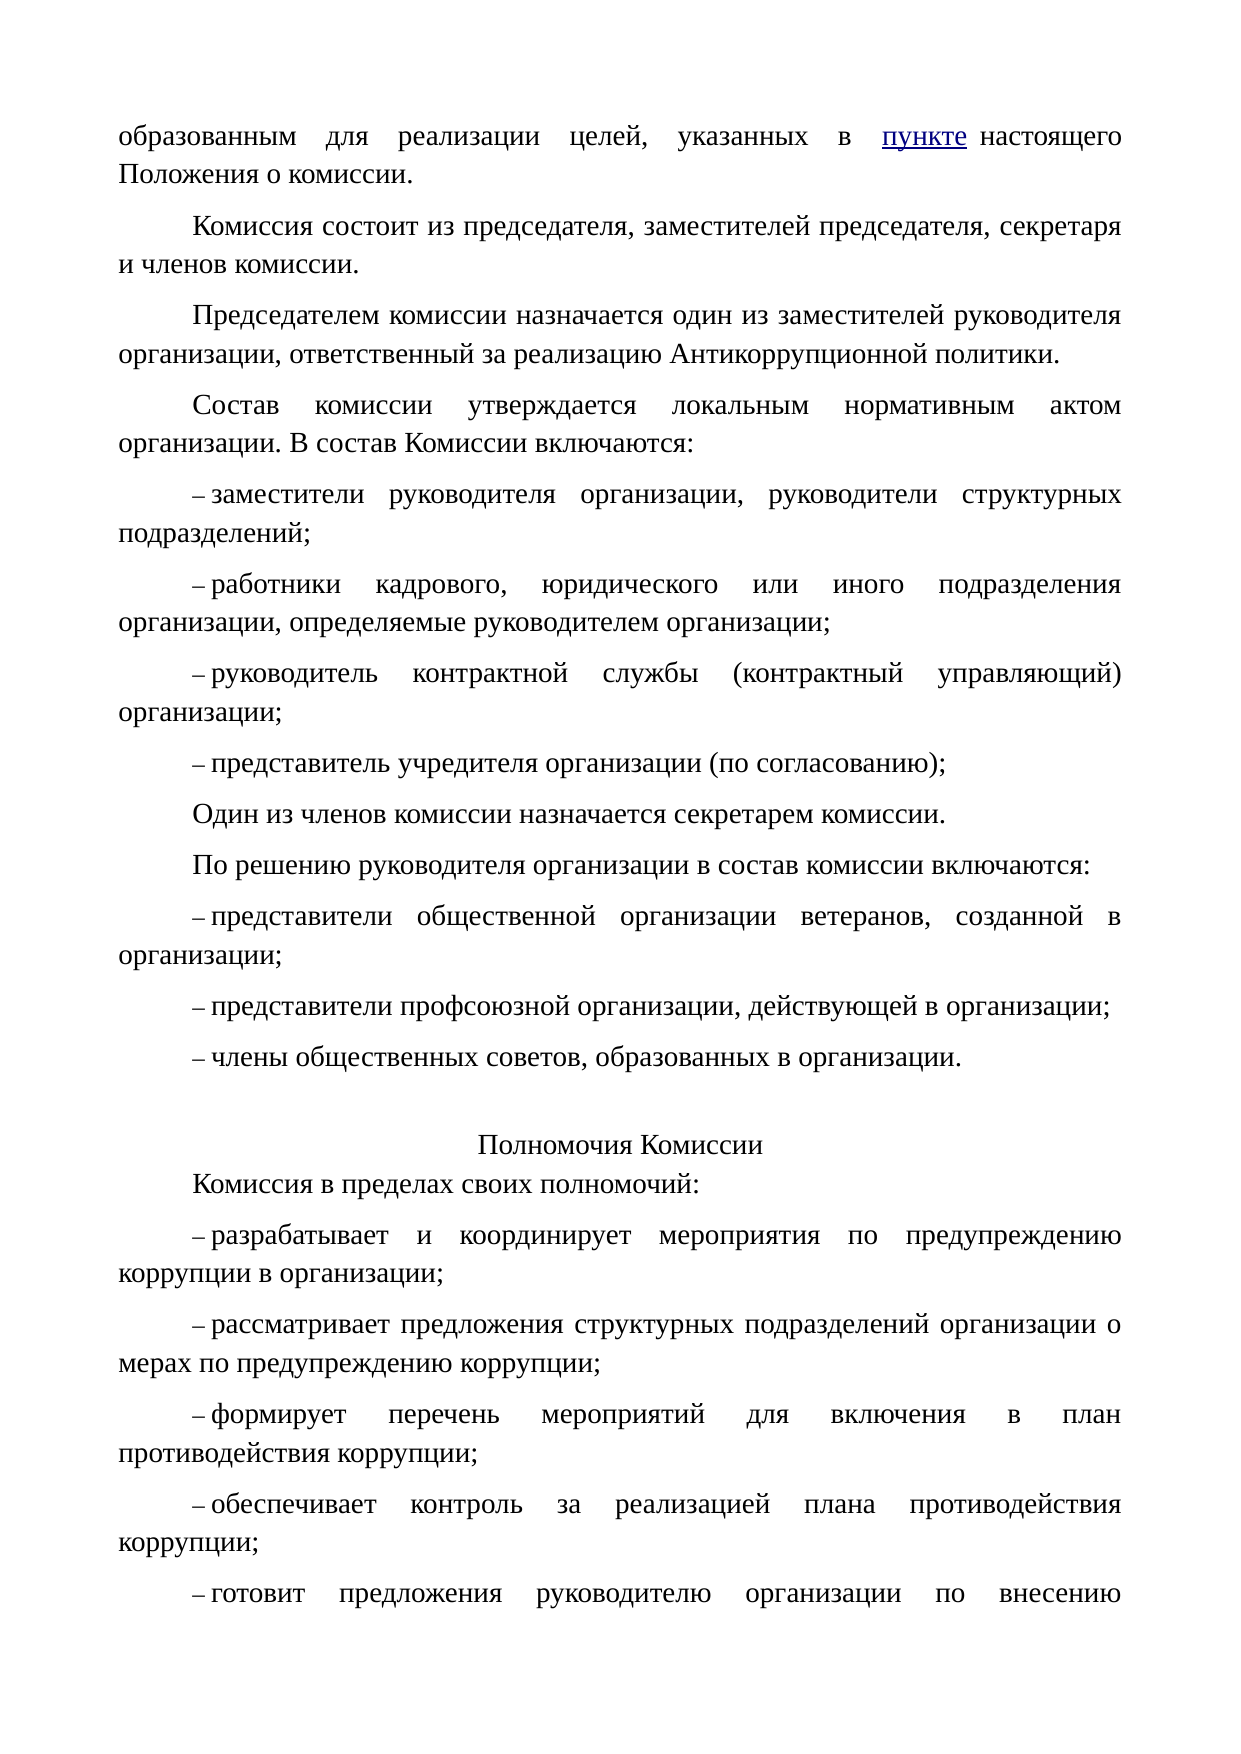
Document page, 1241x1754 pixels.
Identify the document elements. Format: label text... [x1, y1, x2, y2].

text – представители профсоюзной организации, действующей в организации; [118, 988, 1122, 1021]
text – заместители руководителя организации, руководители структурных подразделений; [118, 476, 1122, 548]
text – работники кадрового, юридического или иного подразделения организации, определяемые руководителем организации; [118, 566, 1122, 638]
text Состав комиссии утверждается локальным нормативным актом организации. В состав Комиссии включаются: [118, 387, 1122, 459]
text – руководитель контрактной службы (контрактный управляющий) организации; [118, 656, 1122, 728]
text Комиссия в пределах своих полномочий: [118, 1166, 1122, 1199]
text Комиссия состоит из председателя, заместителей председателя, секретаря и членов комиссии. [118, 208, 1122, 280]
text – обеспечивает контроль за реализацией плана противодействия коррупции; [118, 1486, 1122, 1558]
text – рассматривает предложения структурных подразделений организации о мерах по предупреждению коррупции; [118, 1307, 1122, 1379]
text – готовит предложения руководителю организации по внесению [118, 1575, 1122, 1609]
text – представители общественной организации ветеранов, созданной в организации; [118, 898, 1122, 970]
text – члены общественных советов, образованных в организации. [118, 1039, 1122, 1072]
text По решению руководителя организации в состав комиссии включаются: [118, 847, 1122, 881]
text Полномочия Комиссии [118, 1127, 1122, 1161]
text – представитель учредителя организации (по согласованию); [118, 745, 1122, 779]
text – формирует перечень мероприятий для включения в план противодействия коррупции; [118, 1396, 1122, 1468]
text Председателем комиссии назначается один из заместителей руководителя организации, ответственный за реализацию Антикоррупционной политики. [118, 297, 1122, 369]
text Один из членов комиссии назначается секретарем комиссии. [118, 796, 1122, 830]
text – разрабатывает и координирует мероприятия по предупреждению коррупции в организации; [118, 1217, 1122, 1289]
text образованным для реализации целей, указанных в пункте настоящего Положения о комиссии. [118, 118, 1122, 190]
